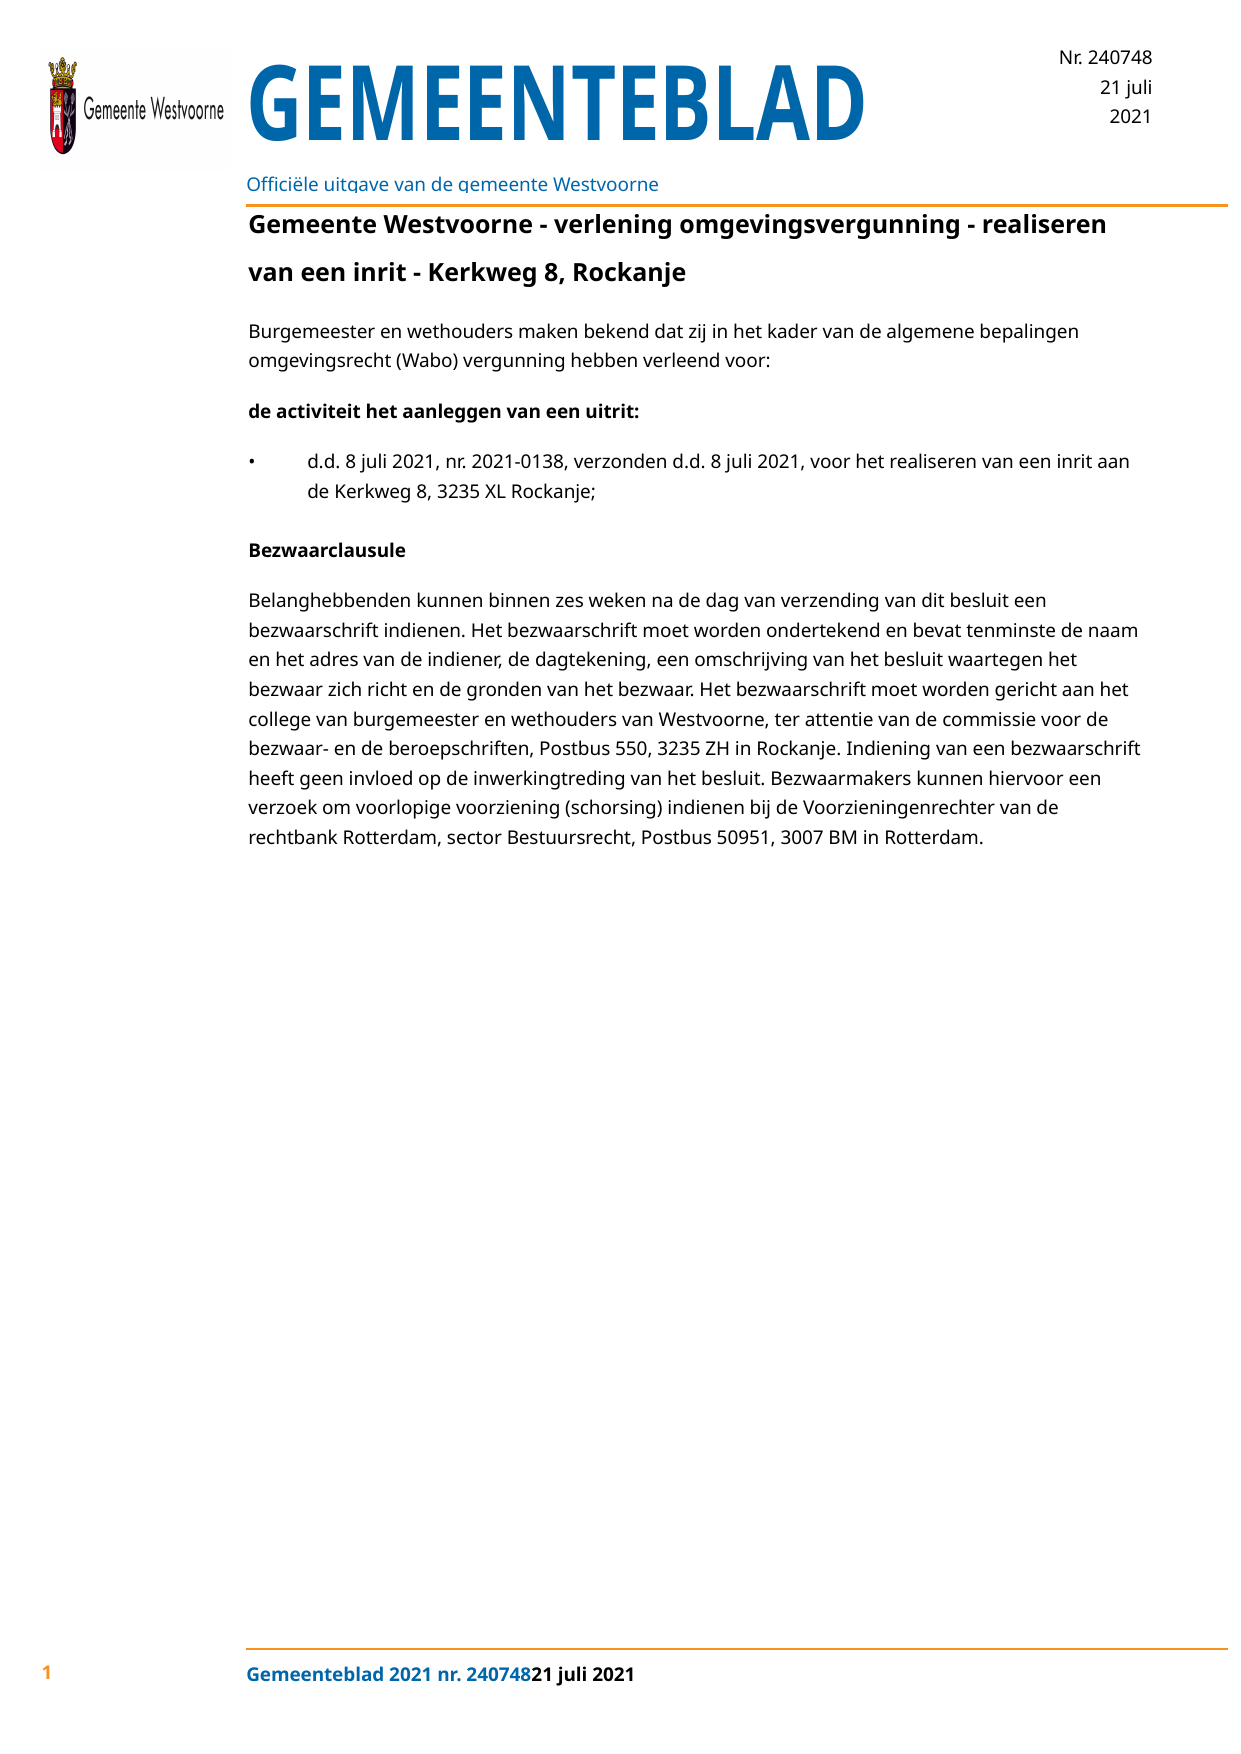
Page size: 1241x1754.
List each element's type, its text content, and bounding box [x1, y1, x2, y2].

text Bezwaarclausule [248, 537, 1152, 563]
picture [41, 47, 231, 172]
text de activiteit het aanleggen van een uitrit: [248, 398, 1152, 424]
text Burgemeester en wethouders maken bekend dat zij in het kader van de algemene bepalingen omgevingsrecht (Wabo) vergunning hebben verleend voor: [248, 318, 1152, 373]
list d.d. 8 juli 2021, nr. 2021-0138, verzonden d.d. 8 juli 2021, voor het realiseren van een inrit aan de Kerkweg 8, 3235 XL Rockanje; [248, 448, 1152, 504]
text Belanghebbenden kunnen binnen zes weken na de dag van verzending van dit besluit een bezwaarschrift indienen. Het bezwaarschrift moet worden ondertekend en bevat tenminste de naam en het adres van de indiener, de dagtekening, een omschrijving van het besluit waartegen het bezwaar zich richt en de gronden van het bezwaar. Het bezwaarschrift moet worden gericht aan het college van burgemeester en wethouders van Westvoorne, ter attentie van de commissie voor de bezwaar- en de beroepschriften, Postbus 550, 3235 ZH in Rockanje. Indiening van een bezwaarschrift heeft geen invloed op de inwerkingtreding van het besluit. Bezwaarmakers kunnen hiervoor een verzoek om voorlopige voorziening (schorsing) indienen bij de Voorzieningenrechter van de rechtbank Rotterdam, sector Bestuursrecht, Postbus 50951, 3007 BM in Rotterdam. [248, 587, 1152, 850]
text Gemeente Westvoorne - verlening omgevingsvergunning - realiseren van een inrit - Kerkweg 8, Rockanje [248, 207, 1152, 288]
